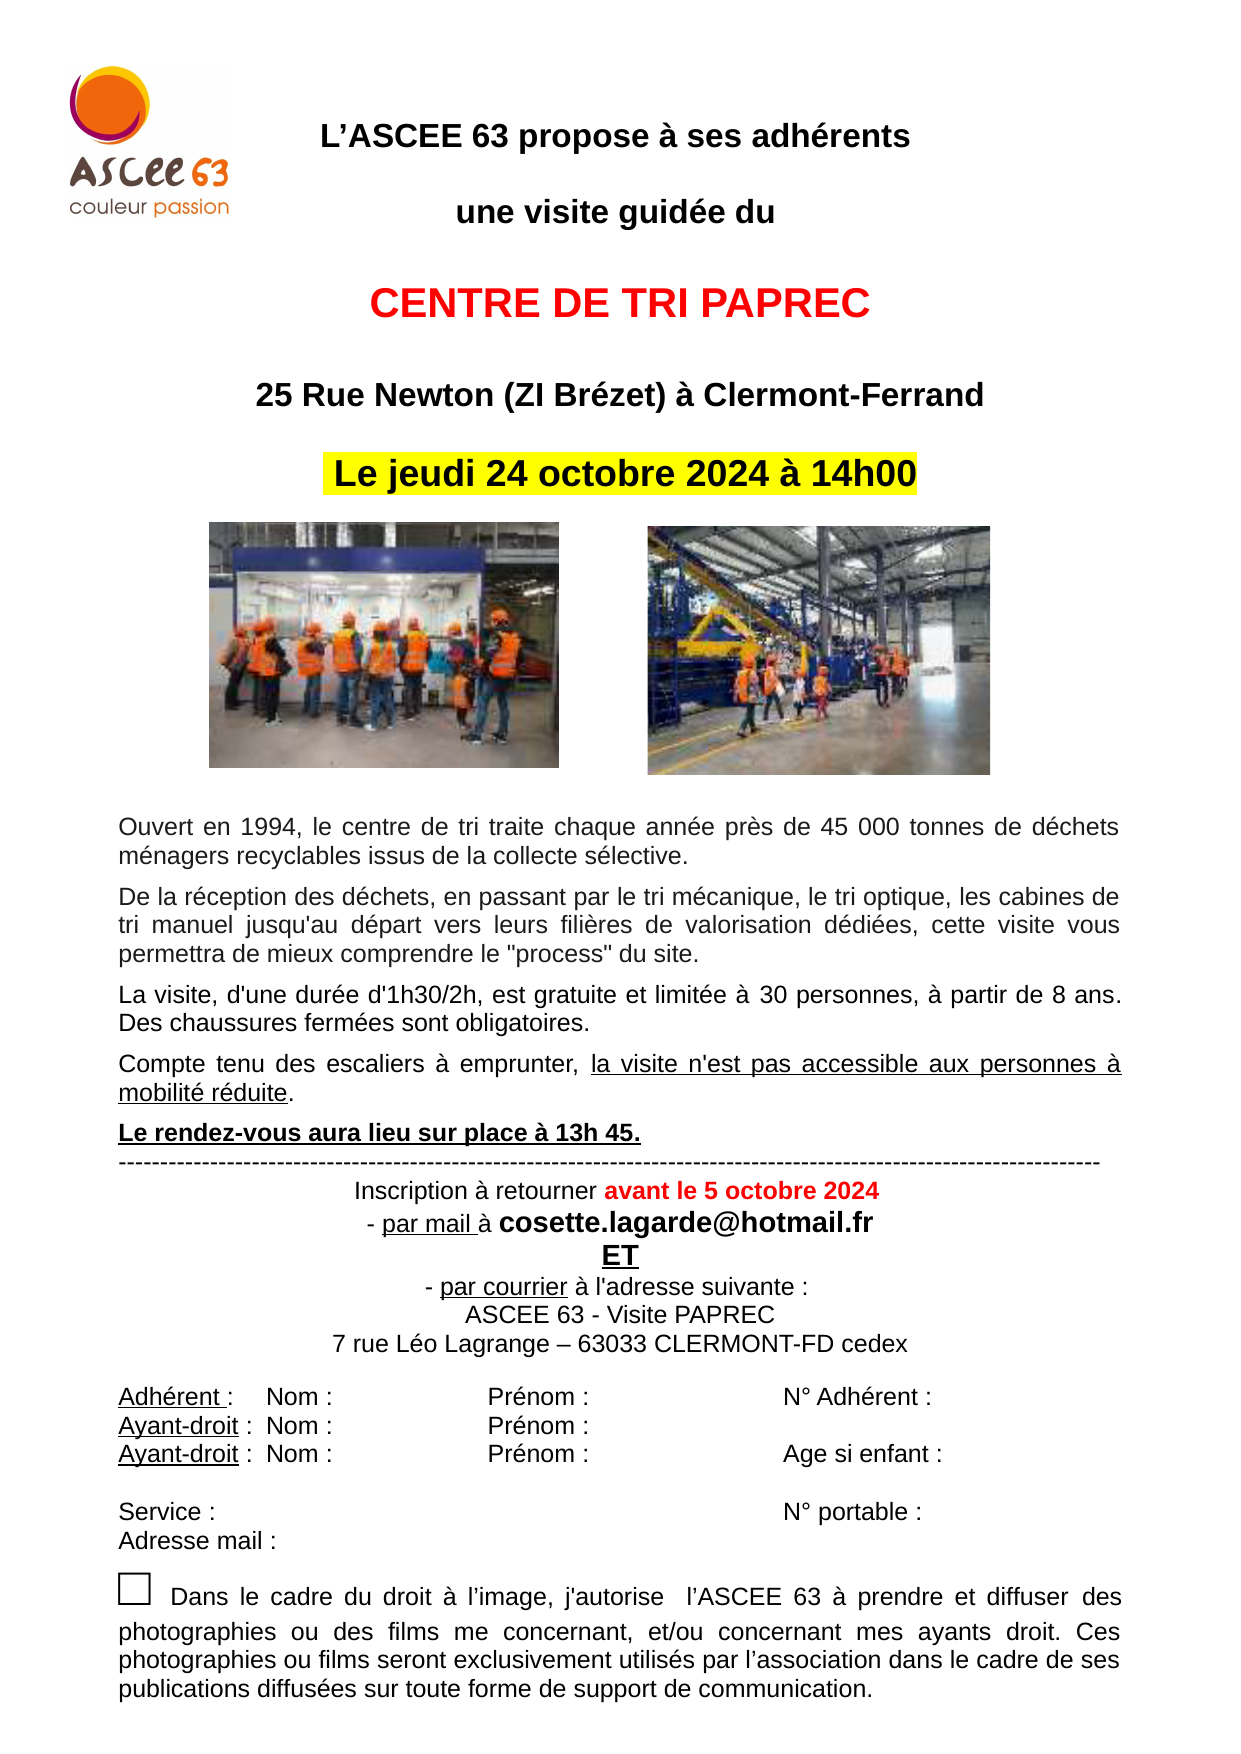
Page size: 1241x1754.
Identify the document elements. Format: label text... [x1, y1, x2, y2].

text ---------------------------------------------------------------------------------------------------------------------- [118, 1147, 1122, 1176]
text Ouvert en 1994, le centre de tri traite chaque année près de 45 000 tonnes de déchets ménagers recyclables issus de la collecte sélective. [118, 812, 1122, 869]
text Le rendez-vous aura lieu sur place à 13h 45. [118, 1118, 1122, 1147]
text - par courrier à l'adresse suivante : [118, 1272, 1122, 1300]
text Adresse mail : [118, 1526, 1122, 1554]
text La visite, d'une durée d'1h30/2h, est gratuite et limitée à 30 personnes, à partir de 8 ans. Des chaussures fermées sont obligatoires. [118, 979, 1122, 1037]
text Adhérent : Nom : Prénom : N° Adhérent : [118, 1382, 1122, 1411]
picture [209, 522, 559, 768]
list □ Dans le cadre du droit à l’image, j'autorise l’ASCEE 63 à prendre et diffuser des photographies ou des films me concernant, et/ou concernant mes ayants droit. Ces photographies ou films seront exclusivement utilisés par l’association dans le cadre de ses publications diffusées sur toute forme de support de communication. [118, 1554, 1122, 1703]
text 7 rue Léo Lagrange – 63033 CLERMONT-FD cedex [118, 1329, 1122, 1358]
text L’ASCEE 63 propose à ses adhérents [229, 116, 1122, 154]
table_header [620, 49, 1122, 77]
picture [647, 526, 991, 775]
text CENTRE DE TRI PAPREC [118, 279, 1122, 327]
text Ayant-droit : Nom : Prénom : Age si enfant : [118, 1439, 1122, 1468]
text Inscription à retourner avant le 5 octobre 2024 [118, 1176, 1122, 1204]
text Ayant-droit : Nom : Prénom : [118, 1411, 1122, 1439]
text Le jeudi 24 octobre 2024 à 14h00 [118, 452, 1122, 495]
table_header [118, 49, 620, 77]
text ASCEE 63 - Visite PAPREC [118, 1300, 1122, 1329]
text une visite guidée du [118, 192, 1122, 231]
text ET [118, 1238, 1122, 1272]
picture [69, 66, 229, 218]
text - par mail à cosette.lagarde@hotmail.fr [118, 1204, 1122, 1238]
text Service : N° portable : [118, 1497, 1122, 1526]
text 25 Rue Newton (ZI Brézet) à Clermont-Ferrand [118, 375, 1122, 413]
text De la réception des déchets, en passant par le tri mécanique, le tri optique, les cabines de tri manuel jusqu'au départ vers leurs filières de valorisation dédiées, cette visite vous permettra de mieux comprendre le "process" du site. [118, 881, 1122, 968]
text Compte tenu des escaliers à emprunter, la visite n'est pas accessible aux personnes à mobilité réduite. [118, 1049, 1122, 1106]
